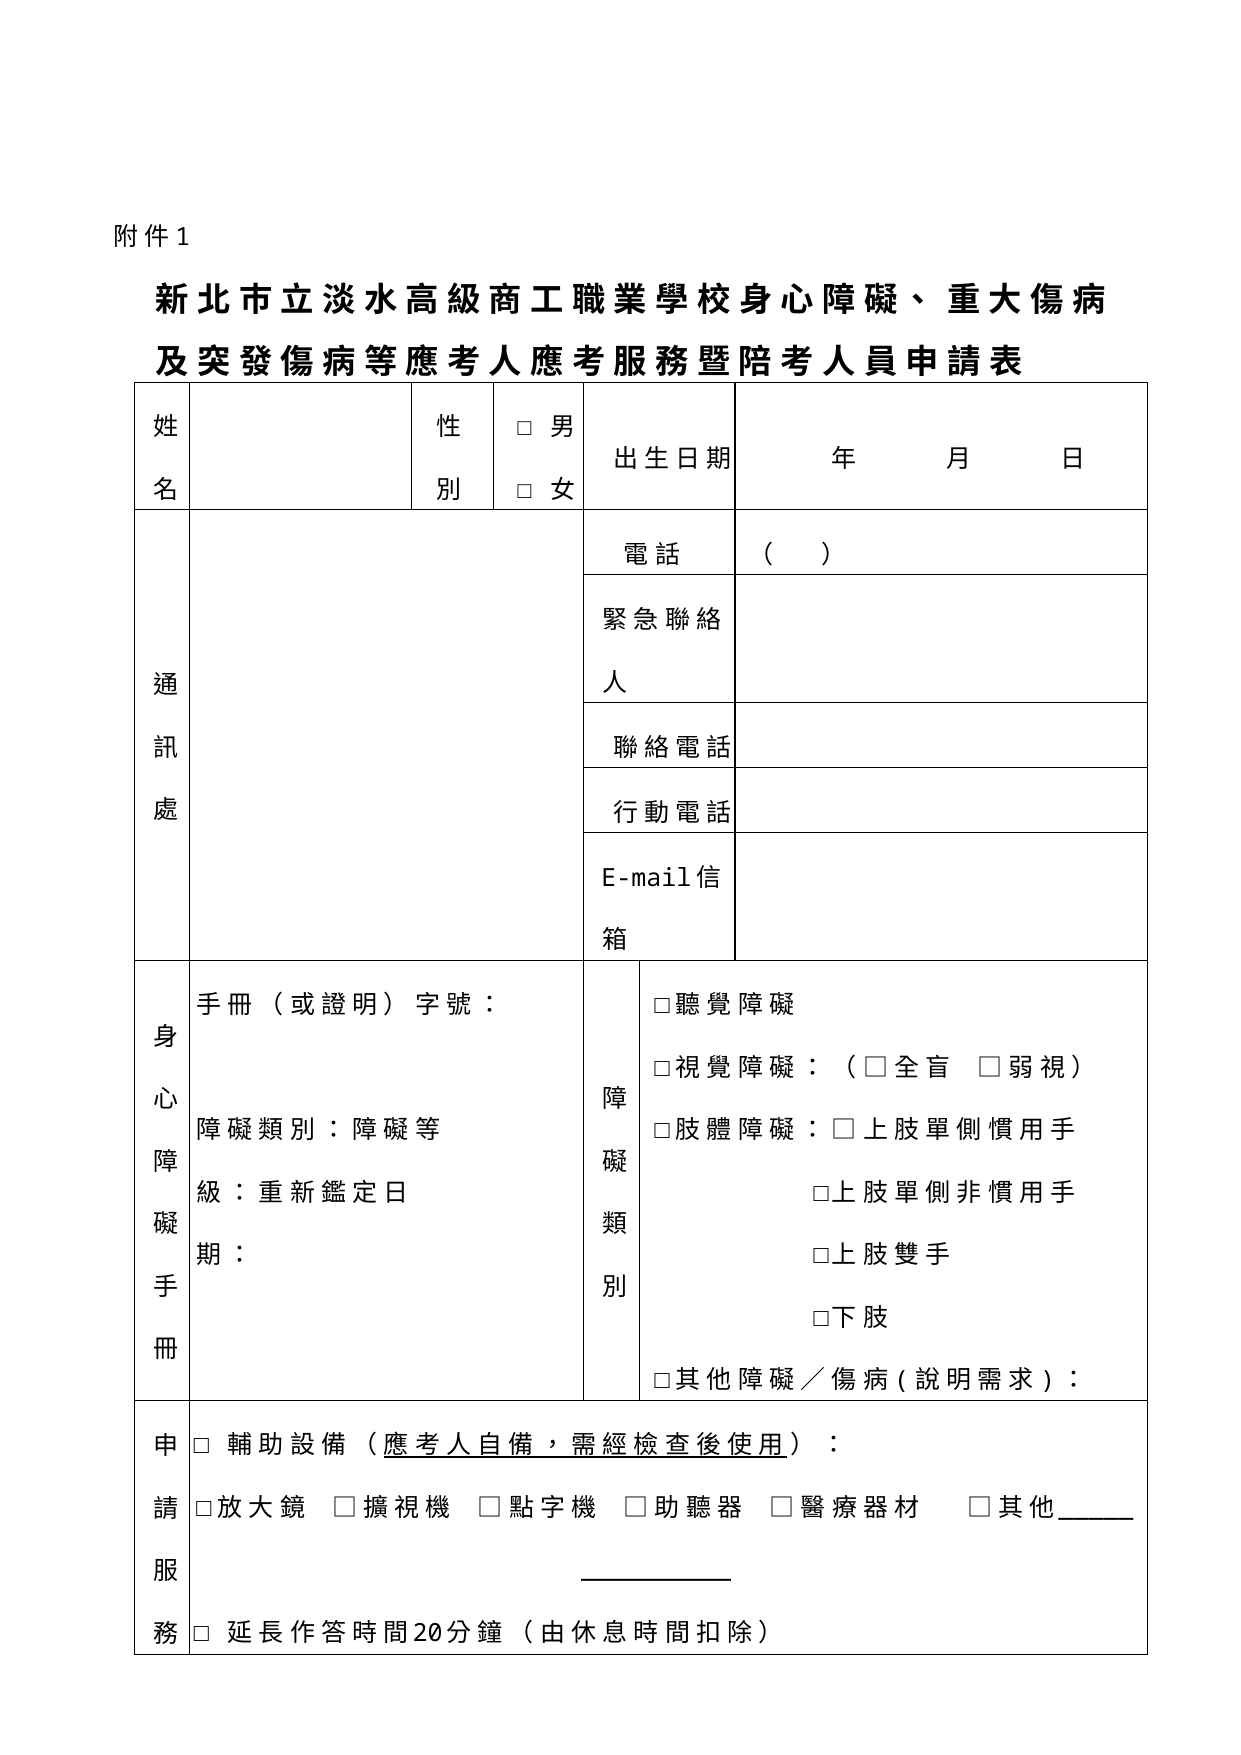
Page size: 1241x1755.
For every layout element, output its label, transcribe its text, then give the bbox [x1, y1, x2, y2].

table_cell 申請服務 [135, 1401, 189, 1654]
table_cell [736, 833, 1147, 960]
table_cell 電話 [584, 510, 734, 574]
table_cell 手冊（或證明）字號： 障礙類別：障礙等級：重新鑑定日期： [190, 961, 583, 1400]
table_header 姓名 [135, 383, 189, 509]
table_header 性別 [412, 383, 493, 509]
table_cell 緊急聯絡人 [584, 575, 734, 702]
table_header [190, 383, 411, 509]
table_cell □ 輔助設備（應考人自備，需經檢查後使用）： □放大鏡 □擴視機 □點字機 □助聽器 □醫療器材 □其他_______________ □ 延長作答時間20分鐘（由休息時間扣除） [190, 1401, 1147, 1654]
table_cell [190, 510, 583, 960]
table_cell [736, 703, 1147, 767]
table_cell [736, 768, 1147, 832]
table_header 年 月 日 [736, 383, 1147, 509]
table_cell E-mail信箱 [584, 833, 734, 960]
table_header 出生日期 [584, 383, 734, 509]
table_cell 身心障礙手冊 [135, 961, 189, 1400]
table_cell 聯絡電話 [584, 703, 734, 767]
text 附件1 [110, 193, 1131, 255]
table_cell 行動電話 [584, 768, 734, 832]
table_cell 障礙類別 [584, 961, 639, 1400]
table_cell 通訊處 [135, 510, 189, 960]
subtitle 新北巿立淡水高級商工職業學校身心障礙、重大傷病及突發傷病等應考人應考服務暨陪考人員申請表 [142, 255, 1127, 380]
table_header □ 男 □ 女 [494, 383, 583, 509]
table_cell [736, 575, 1147, 702]
table_cell □聽覺障礙 □視覺障礙：（□全盲 □弱視） □肢體障礙：□上肢單側慣用手 □上肢單側非慣用手 □上肢雙手 □下肢 □其他障礙／傷病(說明需求)： [640, 961, 1147, 1400]
table_cell （ ） [736, 510, 1147, 574]
